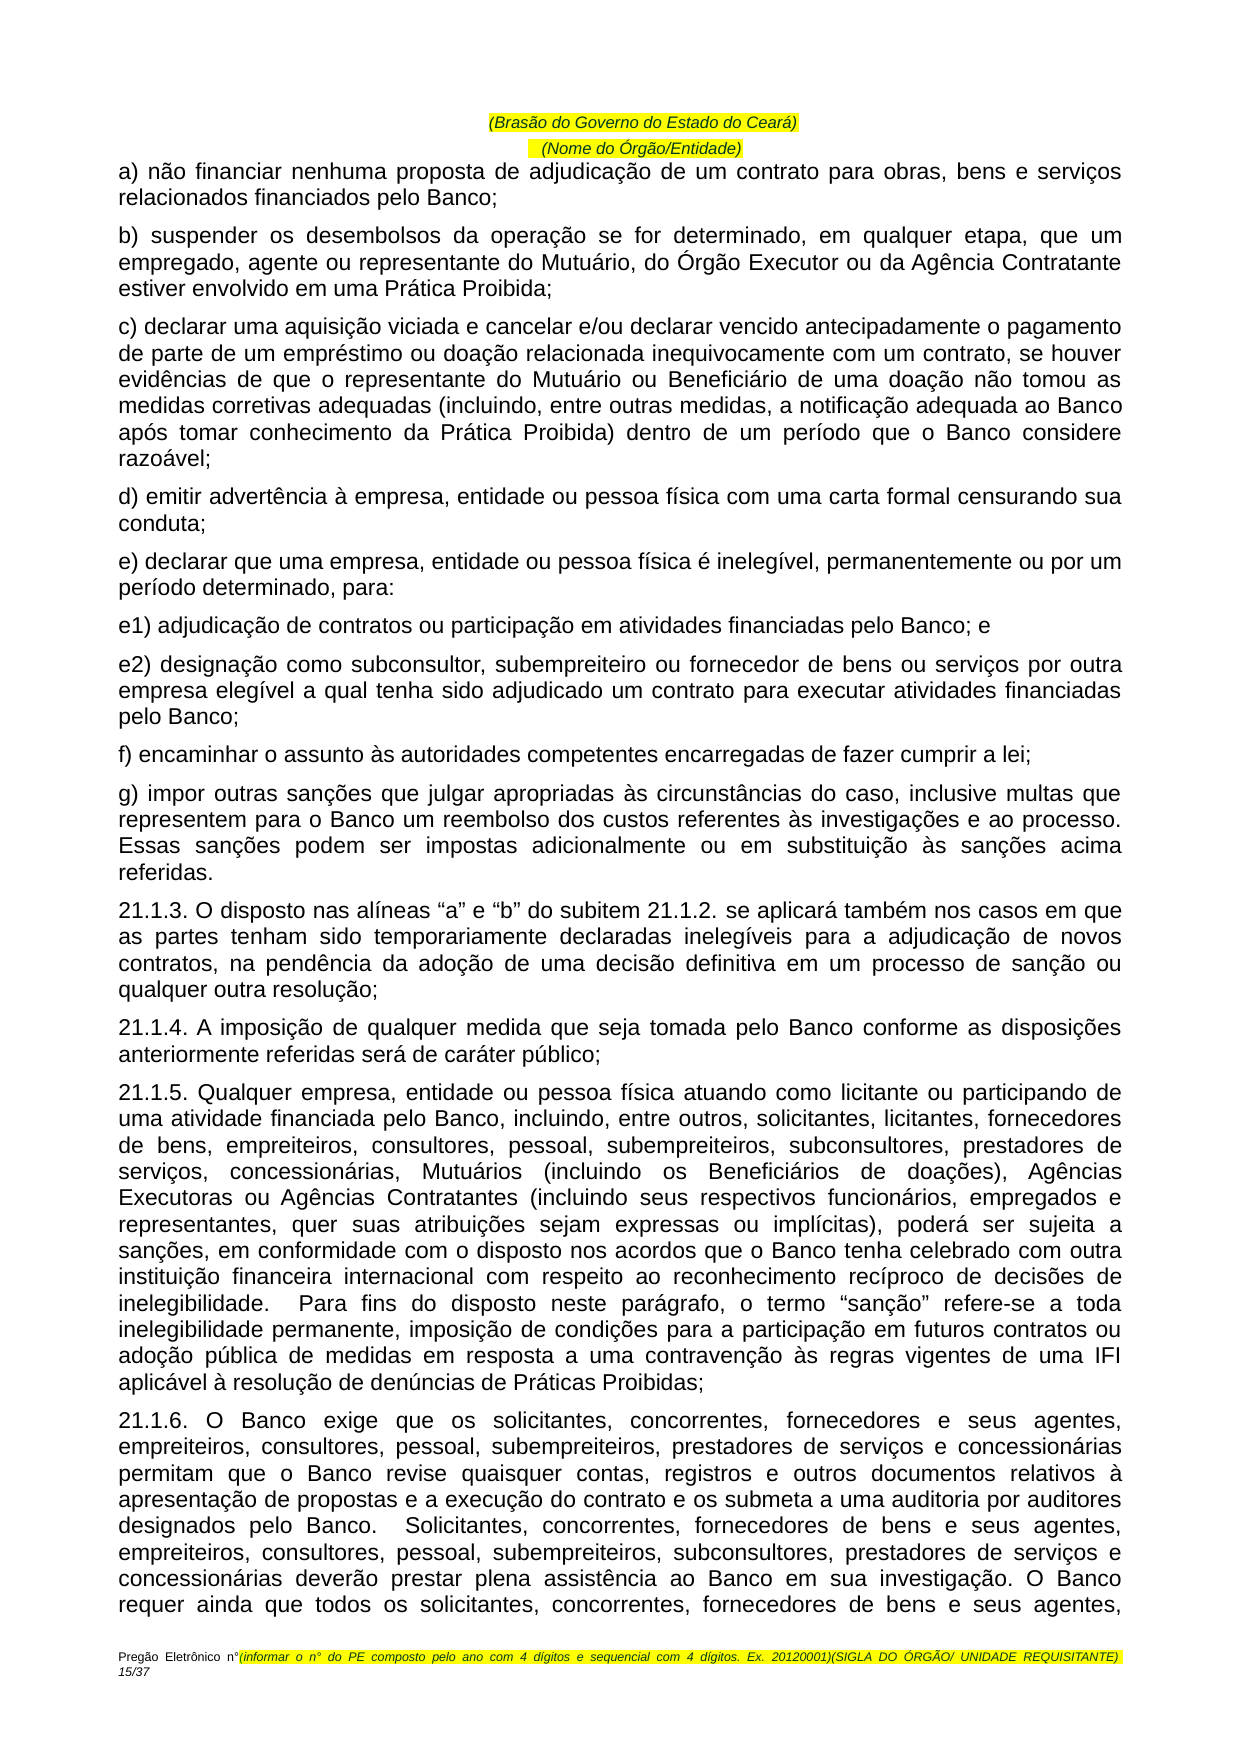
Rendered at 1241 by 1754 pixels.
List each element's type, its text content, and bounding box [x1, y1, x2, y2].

text 21.1.3. O disposto nas alíneas “a” e “b” do subitem 21.1.2. se aplicará também nos casos em que as partes tenham sido temporariamente declaradas inelegíveis para a adjudicação de novos contratos, na pendência da adoção de uma decisão definitiva em um processo de sanção ou qualquer outra resolução; [118, 897, 1123, 1002]
text e2) designação como subconsultor, subempreiteiro ou fornecedor de bens ou serviços por outra empresa elegível a qual tenha sido adjudicado um contrato para executar atividades financiadas pelo Banco; [118, 651, 1123, 729]
text e1) adjudicação de contratos ou participação em atividades financiadas pelo Banco; e [118, 612, 1123, 639]
text a) não financiar nenhuma proposta de adjudicação de um contrato para obras, bens e serviços relacionados financiados pelo Banco; [118, 158, 1123, 210]
text 21.1.5. Qualquer empresa, entidade ou pessoa física atuando como licitante ou participando de uma atividade financiada pelo Banco, incluindo, entre outros, solicitantes, licitantes, fornecedores de bens, empreiteiros, consultores, pessoal, subempreiteiros, subconsultores, prestadores de serviços, concessionárias, Mutuários (incluindo os Beneficiários de doações), Agências Executoras ou Agências Contratantes (incluindo seus respectivos funcionários, empregados e representantes, quer suas atribuições sejam expressas ou implícitas), poderá ser sujeita a sanções, em conformidade com o disposto nos acordos que o Banco tenha celebrado com outra instituição financeira internacional com respeito ao reconhecimento recíproco de decisões de inelegibilidade. Para fins do disposto neste parágrafo, o termo “sanção” refere-se a toda inelegibilidade permanente, imposição de condições para a participação em futuros contratos ou adoção pública de medidas em resposta a uma contravenção às regras vigentes de uma IFI aplicável à resolução de denúncias de Práticas Proibidas; [118, 1079, 1123, 1395]
text f) encaminhar o assunto às autoridades competentes encarregadas de fazer cumprir a lei; [118, 741, 1123, 768]
text c) declarar uma aquisição viciada e cancelar e/ou declarar vencido antecipadamente o pagamento de parte de um empréstimo ou doação relacionada inequivocamente com um contrato, se houver evidências de que o representante do Mutuário ou Beneficiário de uma doação não tomou as medidas corretivas adequadas (incluindo, entre outras medidas, a notificação adequada ao Banco após tomar conhecimento da Prática Proibida) dentro de um período que o Banco considere razoável; [118, 313, 1123, 471]
text g) impor outras sanções que julgar apropriadas às circunstâncias do caso, inclusive multas que representem para o Banco um reembolso dos custos referentes às investigações e ao processo. Essas sanções podem ser impostas adicionalmente ou em substituição às sanções acima referidas. [118, 780, 1123, 885]
text e) declarar que uma empresa, entidade ou pessoa física é inelegível, permanentemente ou por um período determinado, para: [118, 548, 1123, 600]
text 21.1.4. A imposição de qualquer medida que seja tomada pelo Banco conforme as disposições anteriormente referidas será de caráter público; [118, 1014, 1123, 1067]
text b) suspender os desembolsos da operação se for determinado, em qualquer etapa, que um empregado, agente ou representante do Mutuário, do Órgão Executor ou da Agência Contratante estiver envolvido em uma Prática Proibida; [118, 222, 1123, 301]
text d) emitir advertência à empresa, entidade ou pessoa física com uma carta formal censurando sua conduta; [118, 483, 1123, 536]
text 21.1.6. O Banco exige que os solicitantes, concorrentes, fornecedores e seus agentes, empreiteiros, consultores, pessoal, subempreiteiros, prestadores de serviços e concessionárias permitam que o Banco revise quaisquer contas, registros e outros documentos relativos à apresentação de propostas e a execução do contrato e os submeta a uma auditoria por auditores designados pelo Banco. Solicitantes, concorrentes, fornecedores de bens e seus agentes, empreiteiros, consultores, pessoal, subempreiteiros, subconsultores, prestadores de serviços e concessionárias deverão prestar plena assistência ao Banco em sua investigação. O Banco requer ainda que todos os solicitantes, concorrentes, fornecedores de bens e seus agentes, [118, 1407, 1123, 1618]
